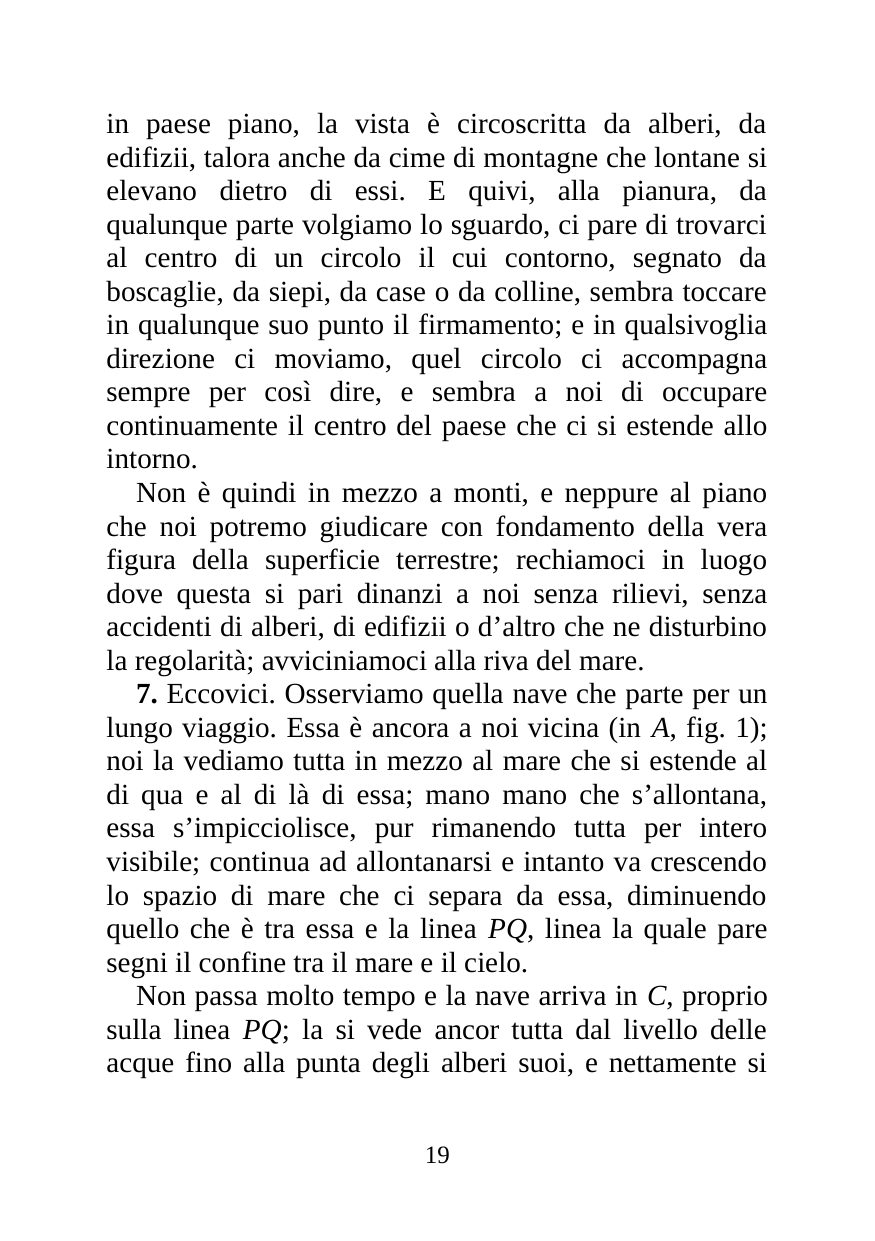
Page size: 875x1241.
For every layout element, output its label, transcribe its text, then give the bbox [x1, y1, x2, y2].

text Non è quindi in mezzo a monti, e neppure al piano che noi potremo giudicare con fondamento della vera figura della superficie terrestre; rechiamoci in luogo dove questa si pari dinanzi a noi senza rilievi, senza accidenti di alberi, di edifizii o d’altro che ne disturbino la regolarità; avviciniamoci alla riva del mare. [106, 475, 768, 676]
text in paese piano, la vista è circoscritta da alberi, da edifizii, talora anche da cime di montagne che lontane si elevano dietro di essi. E quivi, alla pianura, da qualunque parte volgiamo lo sguardo, ci pare di trovarci al centro di un circolo il cui contorno, segnato da boscaglie, da siepi, da case o da colline, sembra toccare in qualunque suo punto il firmamento; e in qualsivoglia direzione ci moviamo, quel circolo ci accompagna sempre per così dire, e sembra a noi di occupare continuamente il centro del paese che ci si estende allo intorno. [106, 106, 768, 475]
text Non passa molto tempo e la nave arriva in C, proprio sulla linea PQ; la si vede ancor tutta dal livello delle acque fino alla punta degli alberi suoi, e nettamente si [106, 978, 768, 1079]
text 7. Eccovici. Osserviamo quella nave che parte per un lungo viaggio. Essa è ancora a noi vicina (in A, fig. 1); noi la vediamo tutta in mezzo al mare che si estende al di qua e al di là di essa; mano mano che s’allontana, essa s’impicciolisce, pur rimanendo tutta per intero visibile; continua ad allontanarsi e intanto va crescendo lo spazio di mare che ci separa da essa, diminuendo quello che è tra essa e la linea PQ, linea la quale pare segni il confine tra il mare e il cielo. [106, 676, 768, 978]
